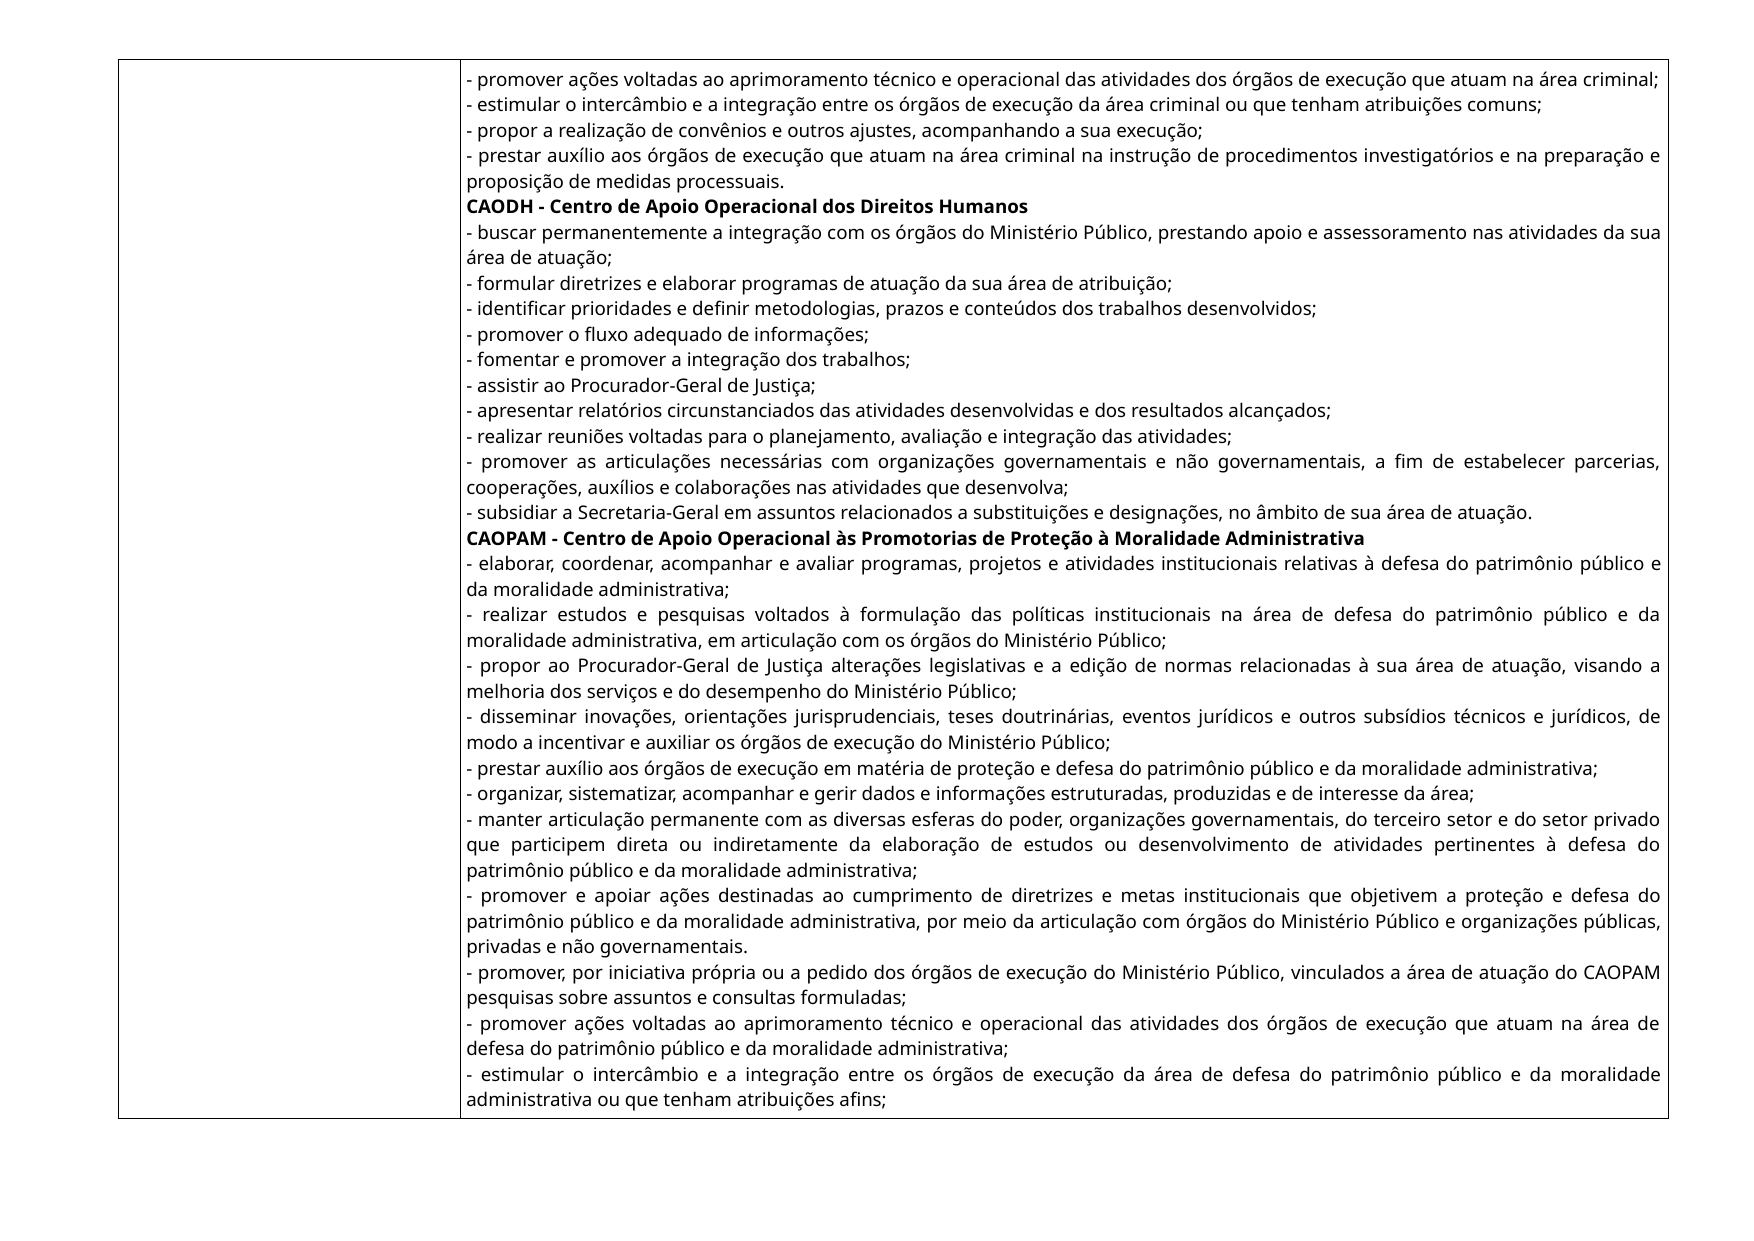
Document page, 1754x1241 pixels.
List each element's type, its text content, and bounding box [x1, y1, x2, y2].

table_cell - promover ações voltadas ao aprimoramento técnico e operacional das atividades dos órgãos de execução que atuam na área criminal; - estimular o intercâmbio e a integração entre os órgãos de execução da área criminal ou que tenham atribuições comuns; - propor a realização de convênios e outros ajustes, acompanhando a sua execução; - prestar auxílio aos órgãos de execução que atuam na área criminal na instrução de procedimentos investigatórios e na preparação e proposição de medidas processuais. CAODH - Centro de Apoio Operacional dos Direitos Humanos - buscar permanentemente a integração com os órgãos do Ministério Público, prestando apoio e assessoramento nas atividades da sua área de atuação; - formular diretrizes e elaborar programas de atuação da sua área de atribuição; - identificar prioridades e definir metodologias, prazos e conteúdos dos trabalhos desenvolvidos; - promover o fluxo adequado de informações; - fomentar e promover a integração dos trabalhos; - assistir ao Procurador-Geral de Justiça; - apresentar relatórios circunstanciados das atividades desenvolvidas e dos resultados alcançados; - realizar reuniões voltadas para o planejamento, avaliação e integração das atividades; - promover as articulações necessárias com organizações governamentais e não governamentais, a fim de estabelecer parcerias, cooperações, auxílios e colaborações nas atividades que desenvolva; - subsidiar a Secretaria-Geral em assuntos relacionados a substituições e designações, no âmbito de sua área de atuação. CAOPAM - Centro de Apoio Operacional às Promotorias de Proteção à Moralidade Administrativa - elaborar, coordenar, acompanhar e avaliar programas, projetos e atividades institucionais relativas à defesa do patrimônio público e da moralidade administrativa; - realizar estudos e pesquisas voltados à formulação das políticas institucionais na área de defesa do patrimônio público e da moralidade administrativa, em articulação com os órgãos do Ministério Público; - propor ao Procurador-Geral de Justiça alterações legislativas e a edição de normas relacionadas à sua área de atuação, visando a melhoria dos serviços e do desempenho do Ministério Público; - disseminar inovações, orientações jurisprudenciais, teses doutrinárias, eventos jurídicos e outros subsídios técnicos e jurídicos, de modo a incentivar e auxiliar os órgãos de execução do Ministério Público; - prestar auxílio aos órgãos de execução em matéria de proteção e defesa do patrimônio público e da moralidade administrativa; - organizar, sistematizar, acompanhar e gerir dados e informações estruturadas, produzidas e de interesse da área; - manter articulação permanente com as diversas esferas do poder, organizações governamentais, do terceiro setor e do setor privado que participem direta ou indiretamente da elaboração de estudos ou desenvolvimento de atividades pertinentes à defesa do patrimônio público e da moralidade administrativa; - promover e apoiar ações destinadas ao cumprimento de diretrizes e metas institucionais que objetivem a proteção e defesa do patrimônio público e da moralidade administrativa, por meio da articulação com órgãos do Ministério Público e organizações públicas, privadas e não governamentais. - promover, por iniciativa própria ou a pedido dos órgãos de execução do Ministério Público, vinculados a área de atuação do CAOPAM pesquisas sobre assuntos e consultas formuladas; - promover ações voltadas ao aprimoramento técnico e operacional das atividades dos órgãos de execução que atuam na área de defesa do patrimônio público e da moralidade administrativa; - estimular o intercâmbio e a integração entre os órgãos de execução da área de defesa do patrimônio público e da moralidade administrativa ou que tenham atribuições afins; [461, 60, 1668, 1118]
table_cell [119, 60, 460, 1118]
